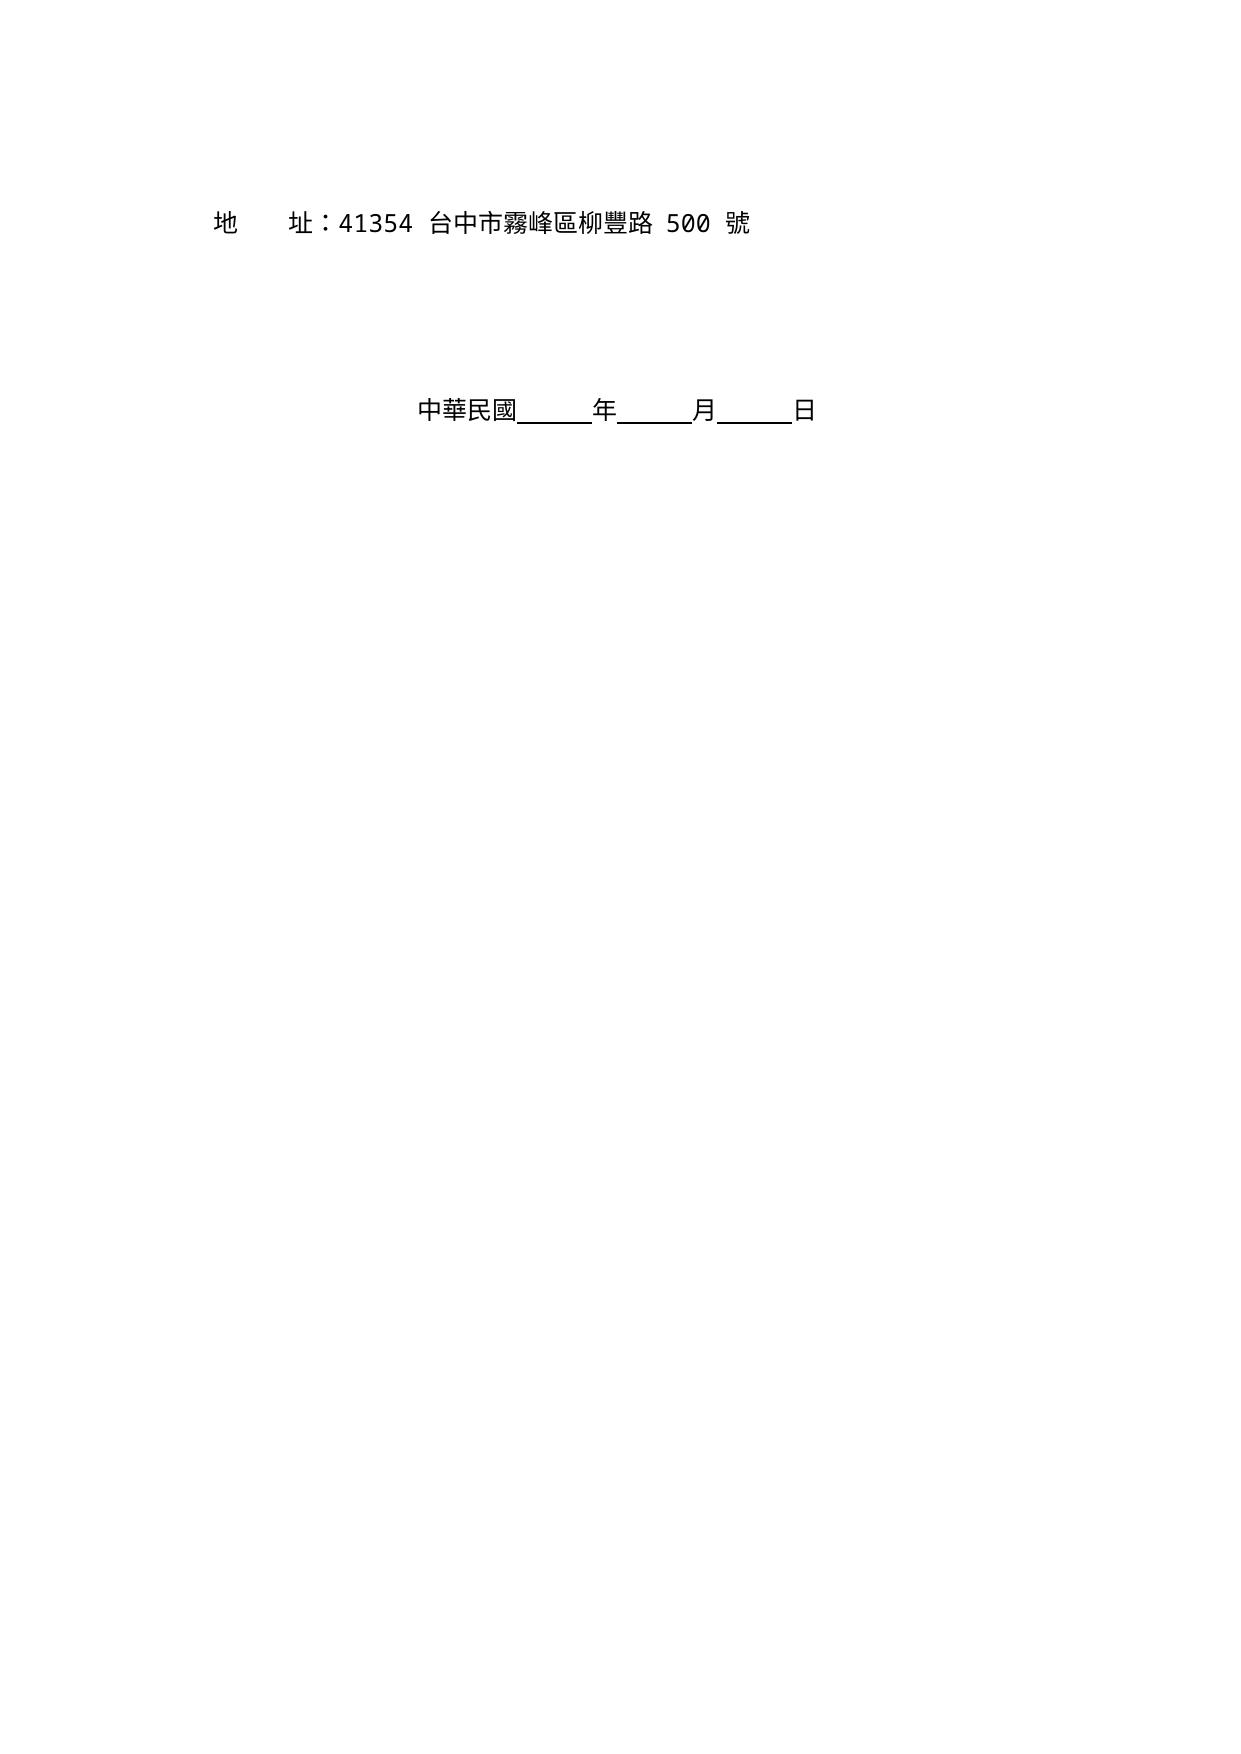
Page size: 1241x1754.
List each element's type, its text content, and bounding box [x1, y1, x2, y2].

text 地 址：41354 台中市霧峰區柳豐路 500 號 [213, 180, 1122, 242]
